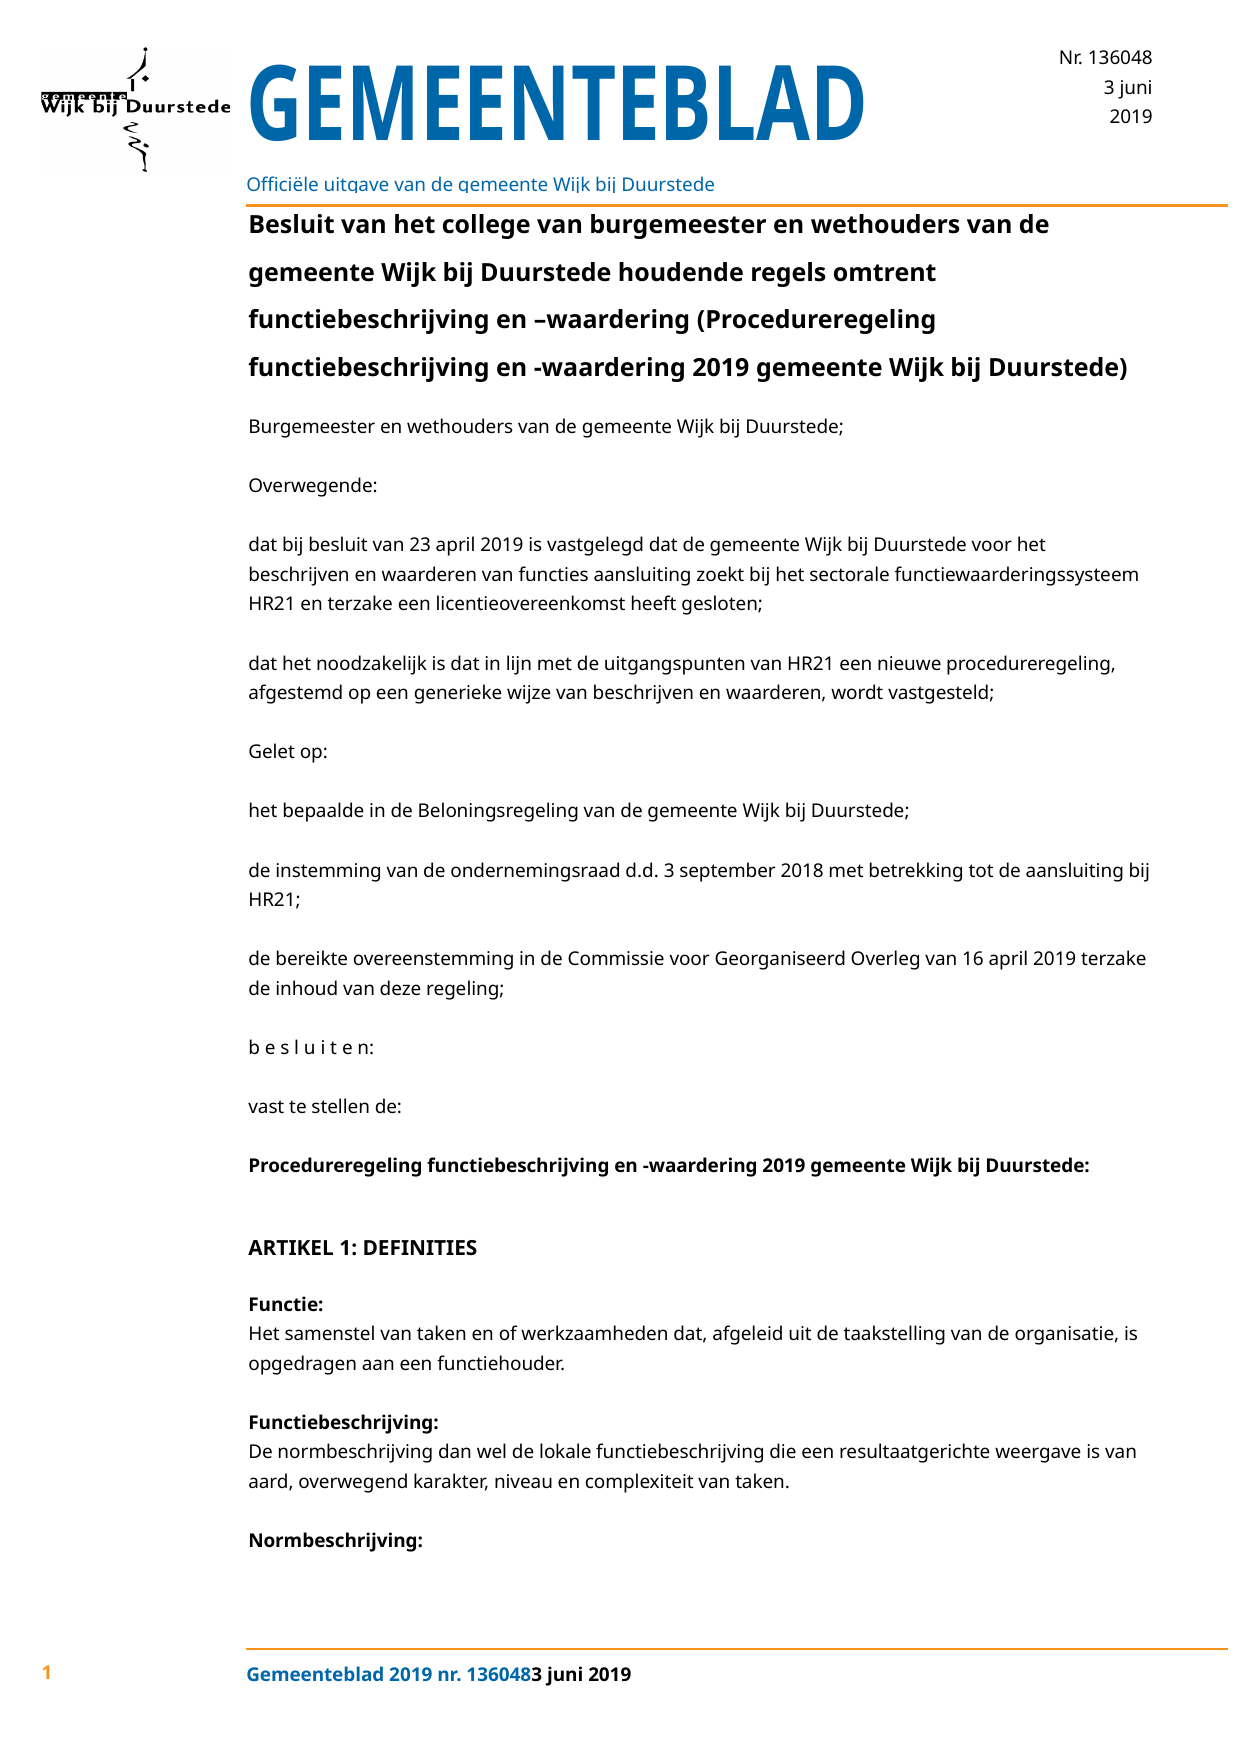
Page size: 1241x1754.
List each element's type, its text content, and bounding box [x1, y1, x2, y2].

text dat bij besluit van 23 april 2019 is vastgelegd dat de gemeente Wijk bij Duurstede voor het beschrijven en waarderen van functies aansluiting zoekt bij het sectorale functiewaarderingssysteem HR21 en terzake een licentieovereenkomst heeft gesloten; [248, 531, 1152, 616]
text vast te stellen de: [248, 1093, 1152, 1119]
text het bepaalde in de Beloningsregeling van de gemeente Wijk bij Duurstede; [248, 798, 1152, 823]
text Functiebeschrijving: [248, 1409, 1152, 1435]
text de bereikte overeenstemming in de Commissie voor Georganiseerd Overleg van 16 april 2019 terzake de inhoud van deze regeling; [248, 946, 1152, 1001]
text Normbeschrijving: [248, 1527, 1152, 1553]
text b e s l u i t e n: [248, 1034, 1152, 1060]
text de instemming van de ondernemingsraad d.d. 3 september 2018 met betrekking tot de aansluiting bij HR21; [248, 857, 1152, 912]
text Overwegende: [248, 472, 1152, 498]
text ARTIKEL 1: DEFINITIES [248, 1233, 1152, 1261]
text Gelet op: [248, 738, 1152, 764]
text Het samenstel van taken en of werkzaamheden dat, afgeleid uit de taakstelling van de organisatie, is opgedragen aan een functiehouder. [248, 1320, 1152, 1376]
text Burgemeester en wethouders van de gemeente Wijk bij Duurstede; [248, 413, 1152, 439]
picture [41, 47, 231, 172]
text De normbeschrijving dan wel de lokale functiebeschrijving die een resultaatgerichte weergave is van aard, overwegend karakter, niveau en complexiteit van taken. [248, 1439, 1152, 1494]
text Besluit van het college van burgemeester en wethouders van de gemeente Wijk bij Duurstede houdende regels omtrent functiebeschrijving en –waardering (Procedureregeling functiebeschrijving en -waardering 2019 gemeente Wijk bij Duurstede) [248, 207, 1152, 384]
text dat het noodzakelijk is dat in lijn met de uitgangspunten van HR21 een nieuwe procedureregeling, afgestemd op een generieke wijze van beschrijven en waarderen, wordt vastgesteld; [248, 650, 1152, 705]
text Procedureregeling functiebeschrijving en -waardering 2019 gemeente Wijk bij Duurstede: [248, 1153, 1152, 1178]
text Functie: [248, 1291, 1152, 1316]
